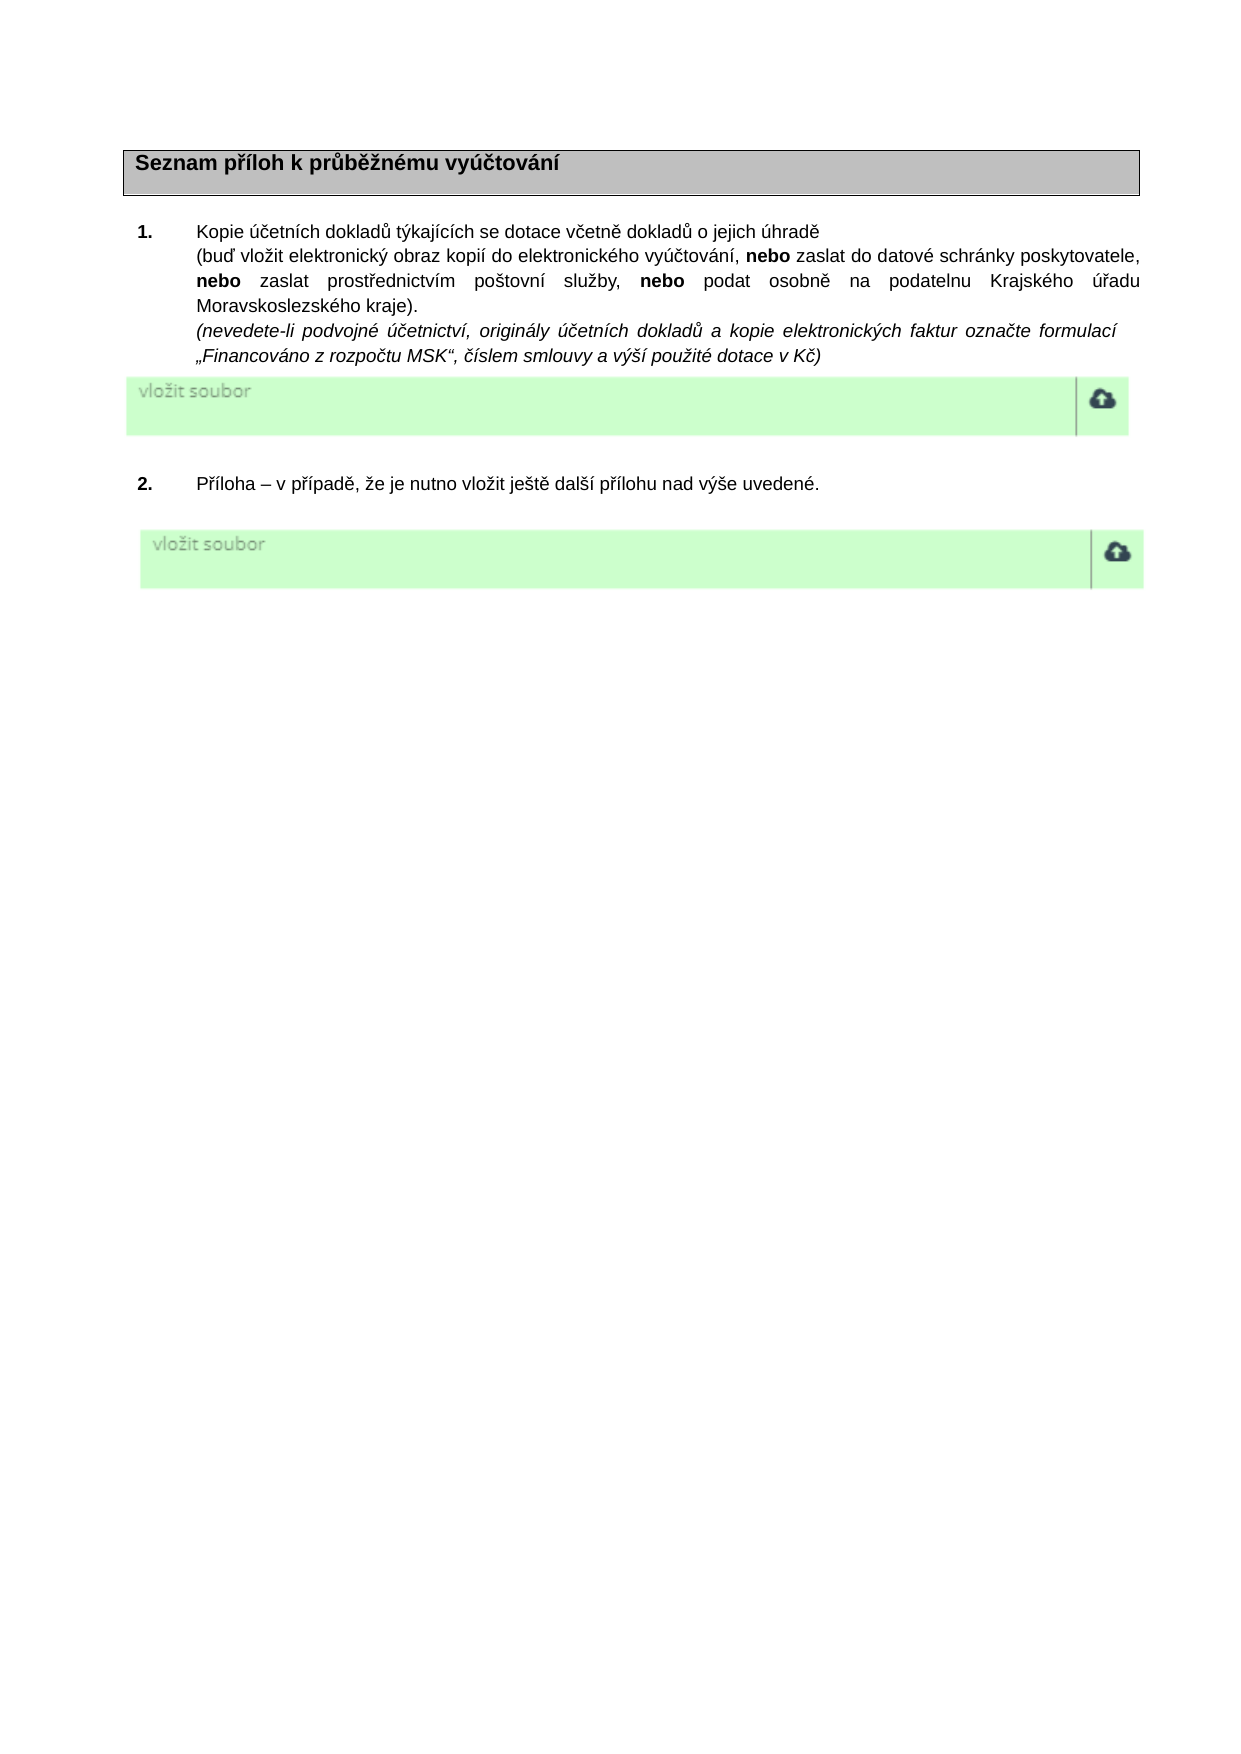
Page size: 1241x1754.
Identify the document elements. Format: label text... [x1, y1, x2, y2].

list (nevedete-li podvojné účetnictví, originály účetních dokladů a kopie elektronických faktur označte formulací „Financováno z rozpočtu MSK“, číslem smlouvy a výší použité dotace v Kč) [196, 320, 1118, 366]
list Kopie účetních dokladů týkajících se dotace včetně dokladů o jejich úhradě [137, 221, 1140, 242]
text (buď vložit elektronický obraz kopií do elektronického vyúčtování, nebo zaslat do datové schránky poskytovatele, nebo zaslat prostřednictvím poštovní služby, nebo podat osobně na podatelnu Krajského úřadu Moravskoslezského kraje). [196, 245, 1140, 316]
picture [122, 369, 1143, 445]
list Příloha – v případě, že je nutno vložit ještě další přílohu nad výše uvedené. [137, 472, 1140, 494]
picture [137, 522, 1158, 598]
table_header Seznam příloh k průběžnému vyúčtování [124, 151, 1139, 194]
